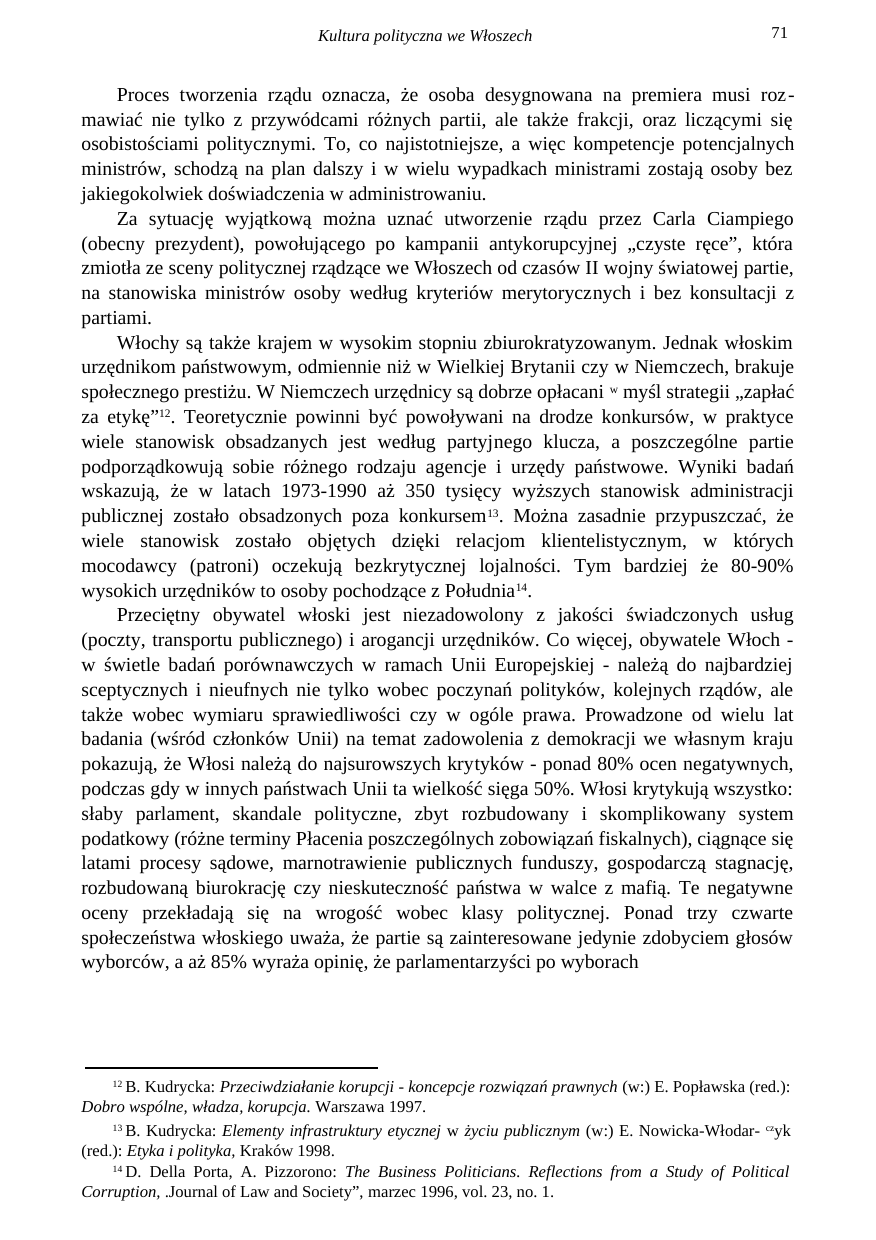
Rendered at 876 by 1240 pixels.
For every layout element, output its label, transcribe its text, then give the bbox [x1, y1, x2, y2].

text 71 [771, 23, 793, 42]
text Proces tworzenia rządu oznacza, że osoba desygnowana na premiera musi roz­mawiać nie tylko z przywódcami różnych partii, ale także frakcji, oraz liczącymi się osobistościami politycznymi. To, co najistotniejsze, a więc kompetencje po­tencjalnych ministrów, schodzą na plan dalszy i w wielu wypadkach ministrami zostają osoby bez jakiegokolwiek doświadczenia w administrowaniu. [81, 83, 794, 205]
text Włochy są także krajem w wysokim stopniu zbiurokratyzowanym. Jednak włoskim urzędnikom państwowym, odmiennie niż w Wielkiej Brytanii czy w Niem­czech, brakuje społecznego prestiżu. W Niemczech urzędnicy są dobrze opłacani w myśl strategii „zapłać za etykę”12. Teoretycznie powinni być powoływani na drodze konkursów, w praktyce wiele stanowisk obsadzanych jest według partyj­nego klucza, a poszczególne partie podporządkowują sobie różnego rodzaju agen­cje i urzędy państwowe. Wyniki badań wskazują, że w latach 1973-1990 aż 350 tysięcy wyższych stanowisk administracji publicznej zostało obsadzonych poza konkursem13. Można zasadnie przypuszczać, że wiele stanowisk zostało objętych dzięki relacjom klientelistycznym, w których mocodawcy (patroni) oczekują bez­krytycznej lojalności. Tym bardziej że 80-90% wysokich urzędników to osoby pochodzące z Południa14. [81, 331, 794, 601]
text 13 B. Kudrycka: Elementy infrastruktury etycznej w życiu publicznym (w:) E. Nowicka-Włodar- czyk (red.): Etyka i polityka, Kraków 1998. [81, 1120, 791, 1160]
text 12 B. Kudrycka: Przeciwdziałanie korupcji - koncepcje rozwiązań prawnych (w:) E. Popławska (red.): Dobro wspólne, władza, korupcja. Warszawa 1997. [81, 1076, 791, 1116]
text Kultura polityczna we Włoszech [318, 26, 566, 45]
text Za sytuację wyjątkową można uznać utworzenie rządu przez Carla Ciampiego (obecny prezydent), powołującego po kampanii antykorupcyjnej „czyste ręce”, która zmiotła ze sceny politycznej rządzące we Włoszech od czasów II wojny światowej partie, na stanowiska ministrów osoby według kryteriów merytorycz­nych i bez konsultacji z partiami. [81, 207, 794, 329]
text 14 D. Della Porta, A. Pizzorono: The Business Politicians. Reflections from a Study of Political Corruption, .Journal of Law and Society”, marzec 1996, vol. 23, no. 1. [81, 1162, 791, 1201]
text Przeciętny obywatel włoski jest niezadowolony z jakości świadczonych usług (poczty, transportu publicznego) i arogancji urzędników. Co więcej, obywatele Włoch - w świetle badań porównawczych w ramach Unii Europejskiej - należą do najbardziej sceptycznych i nieufnych nie tylko wobec poczynań polityków, kolejnych rządów, ale także wobec wymiaru sprawiedliwości czy w ogóle prawa. Prowadzone od wielu lat badania (wśród członków Unii) na temat zadowolenia z demokracji we własnym kraju pokazują, że Włosi należą do najsurowszych kry­tyków - ponad 80% ocen negatywnych, podczas gdy w innych państwach Unii ta wielkość sięga 50%. Włosi krytykują wszystko: słaby parlament, skandale poli­tyczne, zbyt rozbudowany i skomplikowany system podatkowy (różne terminy Płacenia poszczególnych zobowiązań fiskalnych), ciągnące się latami procesy sądowe, marnotrawienie publicznych funduszy, gospodarczą stagnację, rozbudo­waną biurokrację czy nieskuteczność państwa w walce z mafią. Te negatywne oceny przekładają się na wrogość wobec klasy politycznej. Ponad trzy czwarte społeczeństwa włoskiego uważa, że partie są zainteresowane jedynie zdobyciem głosów wyborców, a aż 85% wyraża opinię, że parlamentarzyści po wyborach [81, 603, 794, 973]
